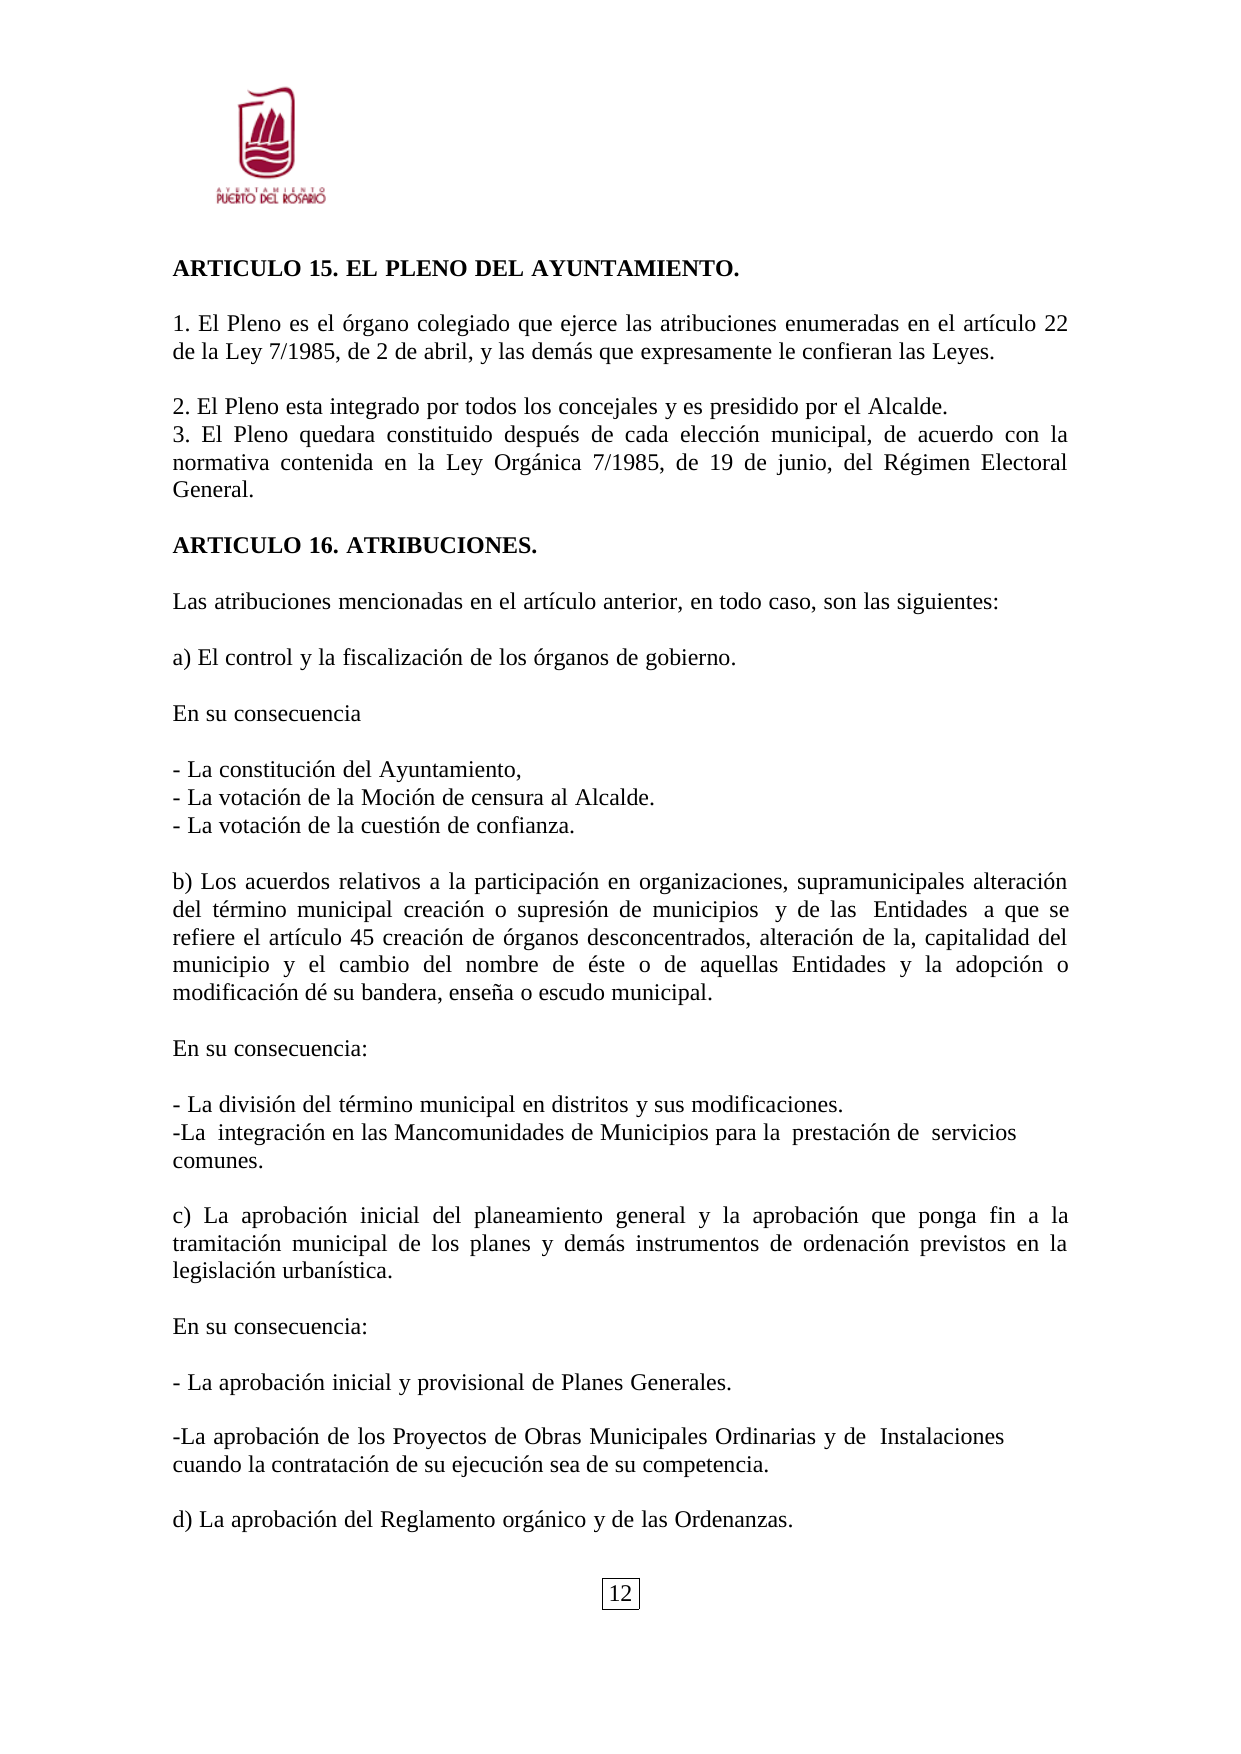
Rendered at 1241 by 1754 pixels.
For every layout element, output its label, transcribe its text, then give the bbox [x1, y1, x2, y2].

list La votación de la Moción de censura al Alcalde. [172, 783, 1082, 811]
list La constitución del Ayuntamiento, [172, 755, 1082, 783]
list El Pleno es el órgano colegiado que ejerce las atribuciones enumeradas en el artículo 22 de la Ley 7/1985, de 2 de abril, y las demás que expresamente le confieran las Leyes. [172, 309, 1069, 364]
list La aprobación del Reglamento orgánico y de las Ordenanzas. [172, 1505, 1082, 1533]
text Las atribuciones mencionadas en el artículo anterior, en todo caso, son las siguientes: [172, 587, 1082, 614]
list El control y la fiscalización de los órganos de gobierno. [172, 643, 1082, 671]
list La aprobación inicial del planeamiento general y la aprobación que ponga fin a la tramitación municipal de los planes y demás instrumentos de ordenación previstos en la legislación urbanística. [172, 1201, 1069, 1284]
list La votación de la cuestión de confianza. [172, 811, 1082, 839]
list El Pleno esta integrado por todos los concejales y es presidido por el Alcalde. [172, 392, 1082, 420]
text En su consecuencia [172, 699, 1082, 727]
text En su consecuencia: [172, 1312, 1082, 1339]
list La división del término municipal en distritos y sus modificaciones. [172, 1090, 1082, 1118]
picture [160, 75, 377, 254]
subtitle ARTICULO 15. EL PLENO DEL AYUNTAMIENTO. [172, 254, 1082, 281]
text En su consecuencia: [172, 1034, 1082, 1062]
list La aprobación inicial y provisional de Planes Generales. [172, 1368, 1082, 1395]
text -La integración en las Mancomunidades de Municipios para la prestación de servicios comunes. [172, 1118, 1082, 1173]
subtitle ARTICULO 16. ATRIBUCIONES. [172, 531, 1082, 559]
list El Pleno quedara constituido después de cada elección municipal, de acuerdo con la normativa contenida en la Ley Orgánica 7/1985, de 19 de junio, del Régimen Electoral General. [172, 420, 1069, 503]
list Los acuerdos relativos a la participación en organizaciones, supramunicipales alteración del término municipal creación o supresión de municipios y de las Entidades a que se refiere el artículo 45 creación de órganos desconcentrados, alteración de la, capitalidad del municipio y el cambio del nombre de éste o de aquellas Entidades y la adopción o modificación dé su bandera, enseña o escudo municipal. [172, 867, 1069, 1005]
text -La aprobación de los Proyectos de Obras Municipales Ordinarias y de Instalaciones cuando la contratación de su ejecución sea de su competencia. [172, 1422, 1061, 1477]
